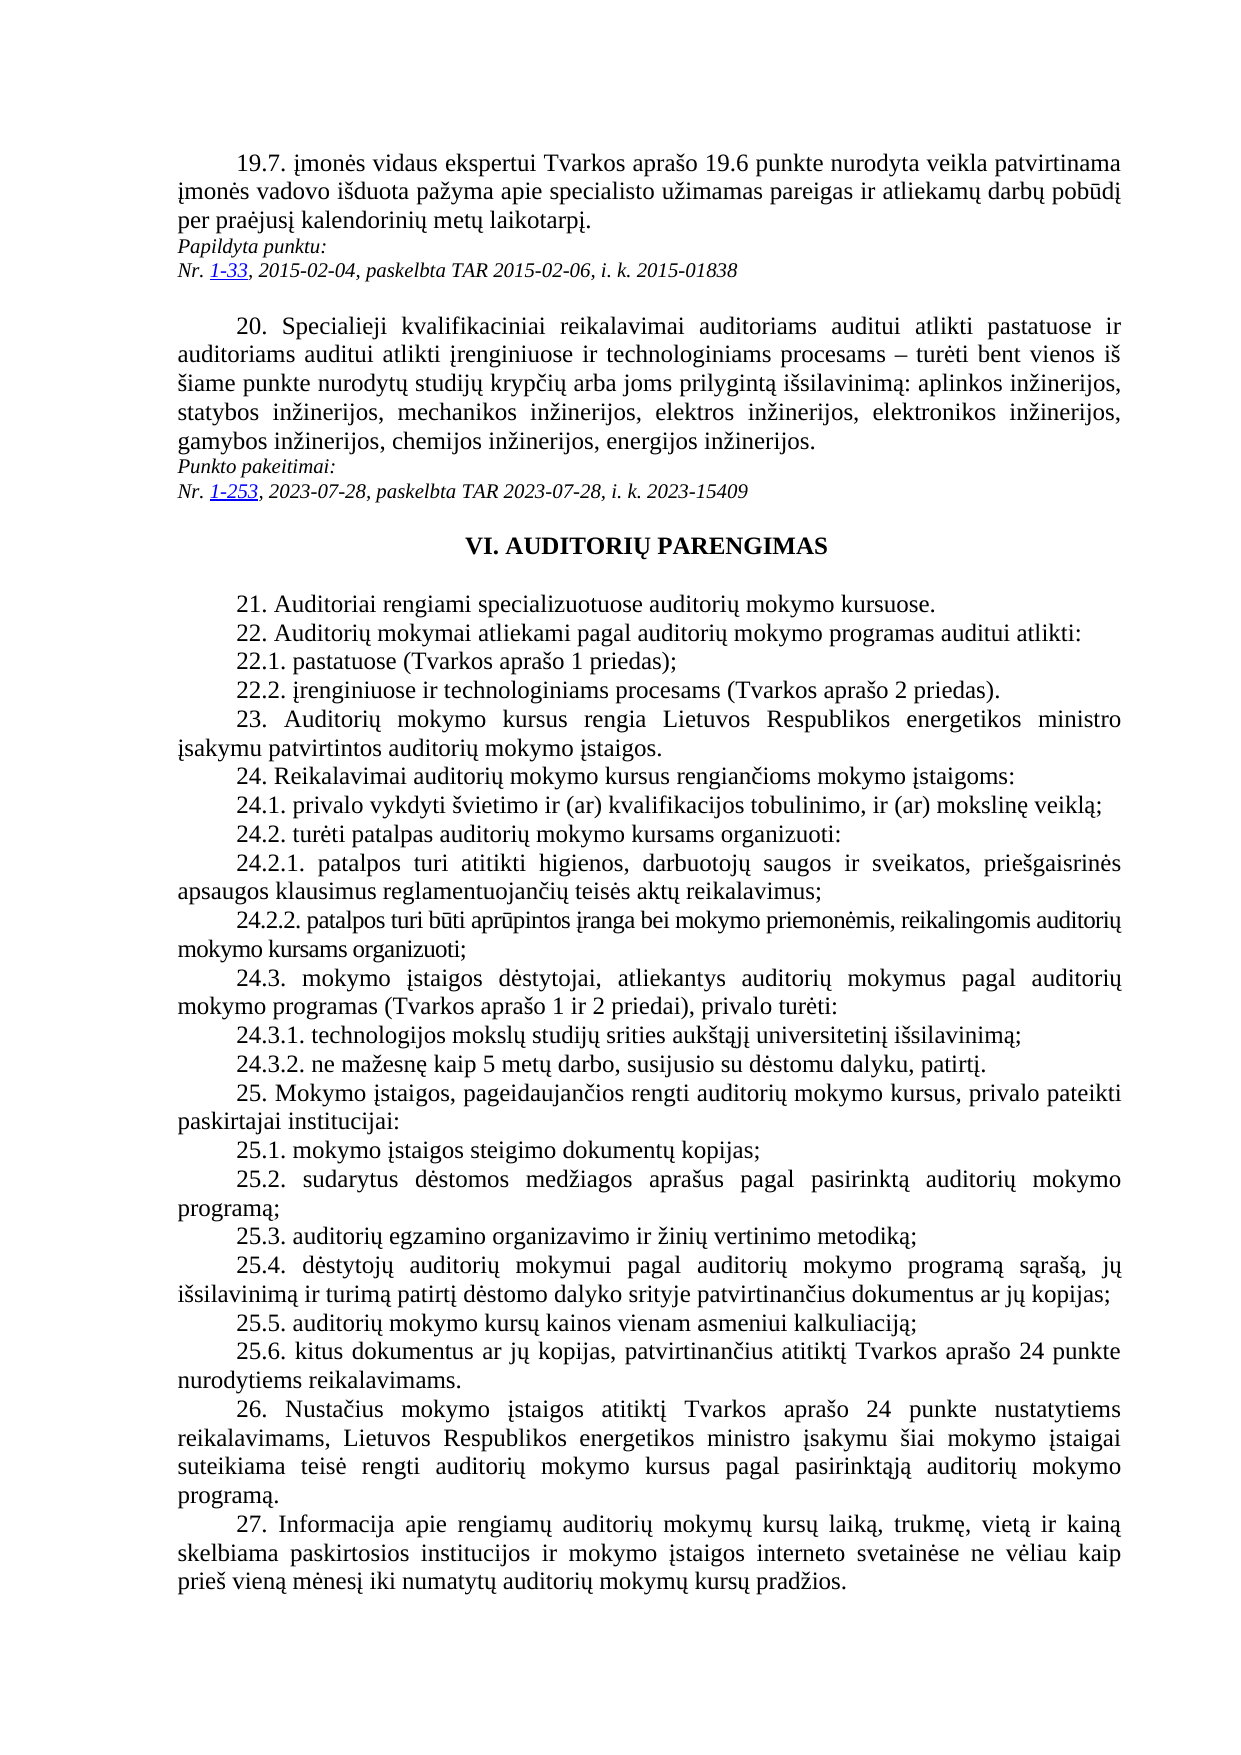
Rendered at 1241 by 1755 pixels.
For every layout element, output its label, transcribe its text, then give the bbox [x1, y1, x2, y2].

text 24.2.2. patalpos turi būti aprūpintos įranga bei mokymo priemonėmis, reikalingomis auditorių mokymo kursams organizuoti; [177, 905, 1122, 963]
text 25.1. mokymo įstaigos steigimo dokumentų kopijas; [177, 1135, 1122, 1164]
text 24. Reikalavimai auditorių mokymo kursus rengiančioms mokymo įstaigoms: [177, 761, 1122, 790]
text 22.2. įrenginiuose ir technologiniams procesams (Tvarkos aprašo 2 priedas). [177, 675, 1122, 704]
text 23. Auditorių mokymo kursus rengia Lietuvos Respublikos energetikos ministro įsakymu patvirtintos auditorių mokymo įstaigos. [177, 704, 1122, 761]
text 24.3. mokymo įstaigos dėstytojai, atliekantys auditorių mokymus pagal auditorių mokymo programas (Tvarkos aprašo 1 ir 2 priedai), privalo turėti: [177, 963, 1122, 1020]
text 20. Specialieji kvalifikaciniai reikalavimai auditoriams auditui atlikti pastatuose ir auditoriams auditui atlikti įrenginiuose ir technologiniams procesams – turėti bent vienos iš šiame punkte nurodytų studijų krypčių arba joms prilygintą išsilavinimą: aplinkos inžinerijos, statybos inžinerijos, mechanikos inžinerijos, elektros inžinerijos, elektronikos inžinerijos, gamybos inžinerijos, chemijos inžinerijos, energijos inžinerijos. [177, 311, 1122, 454]
text Papildyta punktu: [177, 234, 1122, 258]
text 19.7. įmonės vidaus ekspertui Tvarkos aprašo 19.6 punkte nurodyta veikla patvirtinama įmonės vadovo išduota pažyma apie specialisto užimamas pareigas ir atliekamų darbų pobūdį per praėjusį kalendorinių metų laikotarpį. [177, 148, 1122, 234]
text 26. Nustačius mokymo įstaigos atitiktį Tvarkos aprašo 24 punkte nustatytiems reikalavimams, Lietuvos Respublikos energetikos ministro įsakymu šiai mokymo įstaigai suteikiama teisė rengti auditorių mokymo kursus pagal pasirinktąją auditorių mokymo programą. [177, 1394, 1122, 1509]
text Punkto pakeitimai: [177, 454, 1122, 478]
text 24.2. turėti patalpas auditorių mokymo kursams organizuoti: [177, 819, 1122, 848]
text 24.3.2. ne mažesnę kaip 5 metų darbo, susijusio su dėstomu dalyku, patirtį. [177, 1049, 1122, 1078]
text 25.3. auditorių egzamino organizavimo ir žinių vertinimo metodiką; [177, 1221, 1122, 1250]
text 24.3.1. technologijos mokslų studijų srities aukštąjį universitetinį išsilavinimą; [177, 1020, 1122, 1049]
text 21. Auditoriai rengiami specializuotuose auditorių mokymo kursuose. [177, 589, 1122, 618]
text 25.6. kitus dokumentus ar jų kopijas, patvirtinančius atitiktį Tvarkos aprašo 24 punkte nurodytiems reikalavimams. [177, 1336, 1122, 1394]
text 25.5. auditorių mokymo kursų kainos vienam asmeniui kalkuliaciją; [177, 1308, 1122, 1336]
text 25. Mokymo įstaigos, pageidaujančios rengti auditorių mokymo kursus, privalo pateikti paskirtajai institucijai: [177, 1078, 1122, 1135]
text 22. Auditorių mokymai atliekami pagal auditorių mokymo programas auditui atlikti: [177, 618, 1122, 646]
text 24.1. privalo vykdyti švietimo ir (ar) kvalifikacijos tobulinimo, ir (ar) mokslinę veiklą; [177, 790, 1122, 819]
text 25.4. dėstytojų auditorių mokymui pagal auditorių mokymo programą sąrašą, jų išsilavinimą ir turimą patirtį dėstomo dalyko srityje patvirtinančius dokumentus ar jų kopijas; [177, 1250, 1122, 1308]
text Nr. 1-253, 2023-07-28, paskelbta TAR 2023-07-28, i. k. 2023-15409 [177, 478, 1122, 503]
text VI. AUDITORIŲ PARENGIMAS [177, 531, 1122, 560]
text Nr. 1-33, 2015-02-04, paskelbta TAR 2015-02-06, i. k. 2015-01838 [177, 258, 1122, 282]
text 27. Informacija apie rengiamų auditorių mokymų kursų laiką, trukmę, vietą ir kainą skelbiama paskirtosios institucijos ir mokymo įstaigos interneto svetainėse ne vėliau kaip prieš vieną mėnesį iki numatytų auditorių mokymų kursų pradžios. [177, 1509, 1122, 1595]
text 24.2.1. patalpos turi atitikti higienos, darbuotojų saugos ir sveikatos, priešgaisrinės apsaugos klausimus reglamentuojančių teisės aktų reikalavimus; [177, 848, 1122, 905]
text 25.2. sudarytus dėstomos medžiagos aprašus pagal pasirinktą auditorių mokymo programą; [177, 1164, 1122, 1221]
text 22.1. pastatuose (Tvarkos aprašo 1 priedas); [177, 646, 1122, 675]
